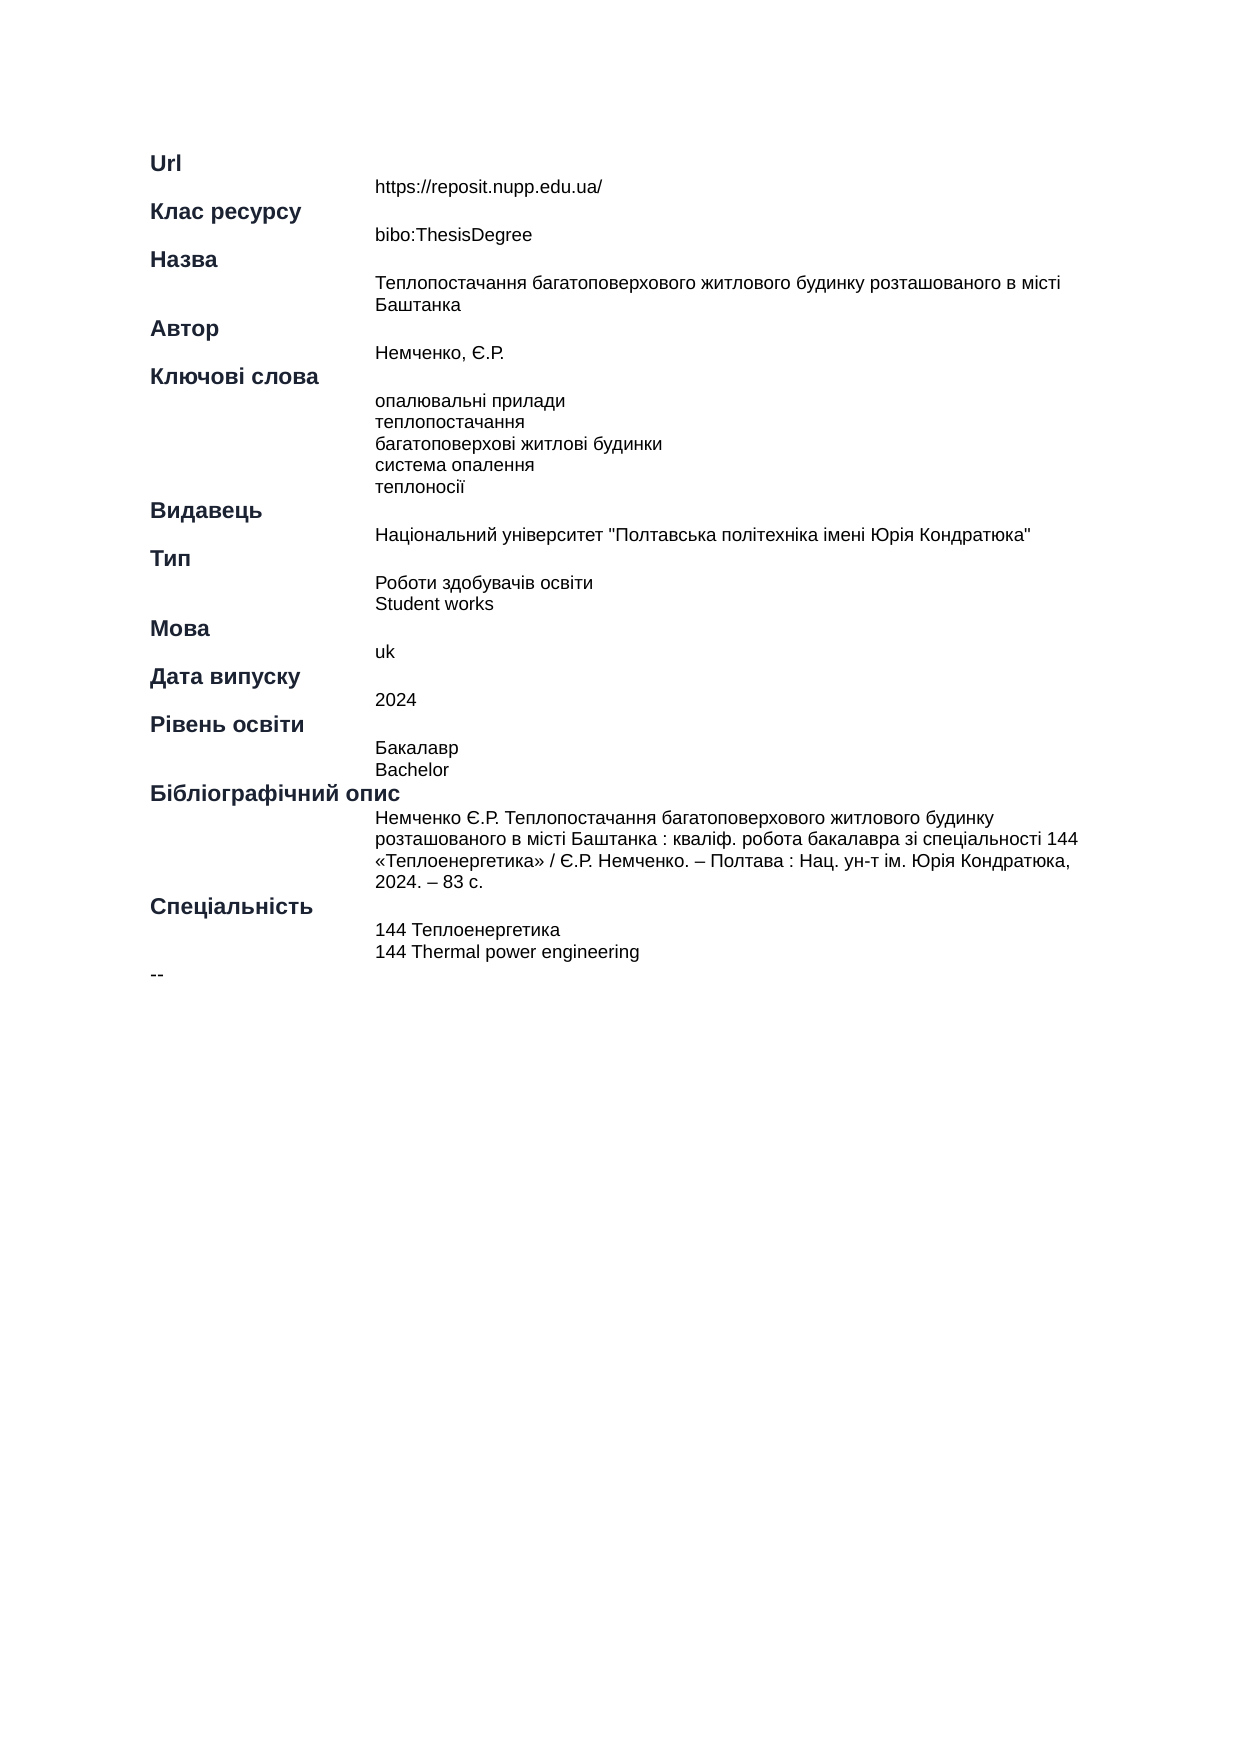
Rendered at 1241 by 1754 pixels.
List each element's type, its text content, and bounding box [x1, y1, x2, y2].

text Бібліографічний опис [150, 780, 1090, 806]
text 2024 [375, 689, 1090, 711]
text Тип [150, 545, 1090, 572]
text 144 Thermal power engineering [375, 941, 1090, 962]
text опалювальні прилади [375, 389, 1090, 411]
text uk [375, 641, 1090, 663]
text теплопостачання [375, 411, 1090, 433]
text bibo:ThesisDegree [375, 224, 1090, 246]
text багатоповерхові житлові будинки [375, 433, 1090, 454]
text Рівень освіти [150, 711, 1090, 737]
text Student works [375, 593, 1090, 615]
text Спеціальність [150, 893, 1090, 919]
text Роботи здобувачів освіти [375, 572, 1090, 593]
text Автор [150, 315, 1090, 342]
text 144 Теплоенергетика [375, 919, 1090, 941]
text система опалення [375, 454, 1090, 476]
text Ключові слова [150, 363, 1090, 389]
text Теплопостачання багатоповерхового житлового будинку розташованого в місті Баштанка [375, 272, 1090, 315]
text Бакалавр [375, 737, 1090, 758]
text Немченко Є.Р. Теплопостачання багатоповерхового житлового будинку розташованого в місті Баштанка : кваліф. робота бакалавра зі спеціальності 144 «Теплоенергетика» / Є.Р. Немченко. – Полтава : Нац. ун-т ім. Юрія Кондратюка, 2024. – 83 с. [375, 806, 1090, 893]
text Немченко, Є.Р. [375, 342, 1090, 363]
text Національний університет "Полтавська політехніка імені Юрія Кондратюка" [375, 524, 1090, 545]
text теплоносії [375, 476, 1090, 497]
text Дата випуску [150, 663, 1090, 689]
text Url [150, 150, 1090, 176]
text Назва [150, 246, 1090, 272]
text Мова [150, 615, 1090, 641]
text https://reposit.nupp.edu.ua/ [375, 176, 1090, 198]
text Видавець [150, 497, 1090, 524]
text -- [150, 962, 1090, 986]
text Клас ресурсу [150, 198, 1090, 224]
text Bachelor [375, 758, 1090, 780]
